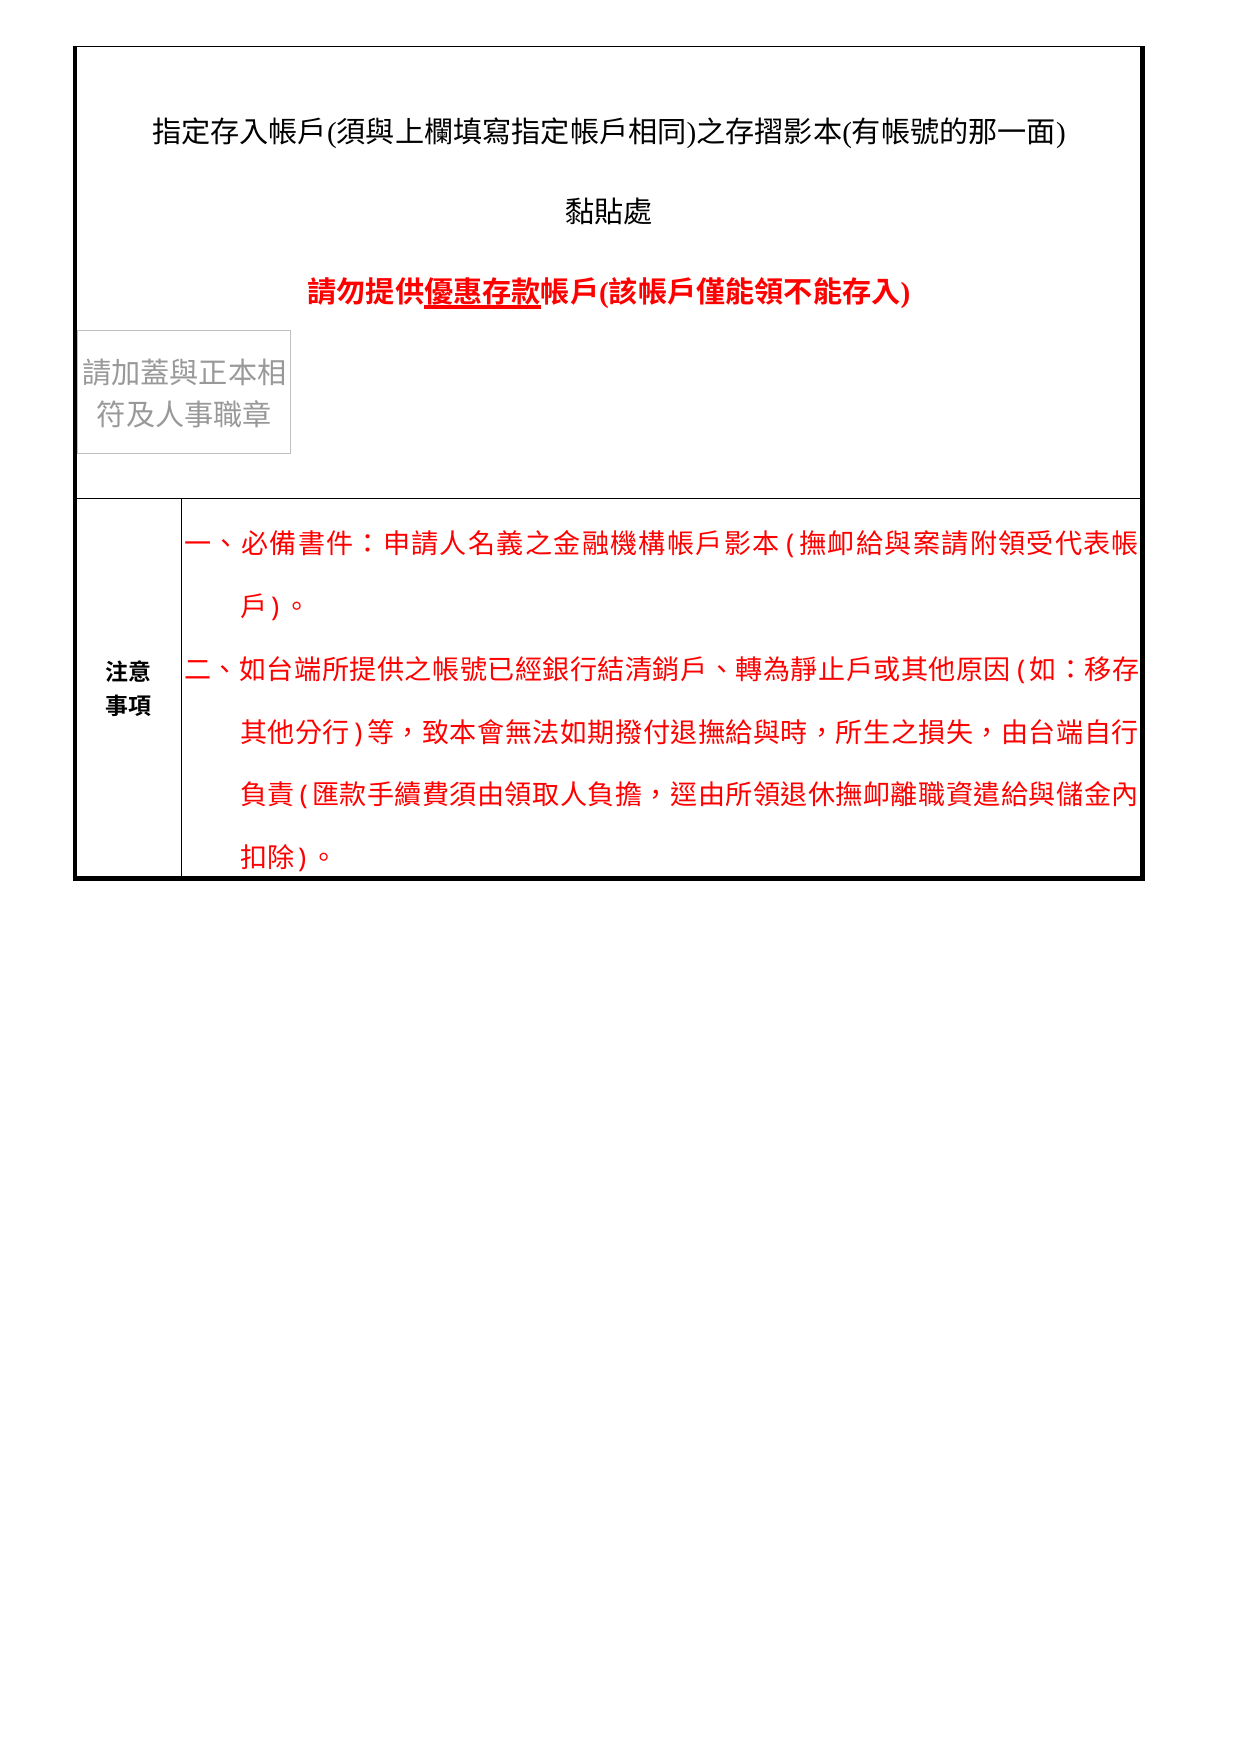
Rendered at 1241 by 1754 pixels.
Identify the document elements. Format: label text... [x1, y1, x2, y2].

table_cell 指定存入帳戶(須與上欄填寫指定帳戶相同)之存摺影本(有帳號的那一面) 黏貼處 請勿提供優惠存款帳戶(該帳戶僅能領不能存入) [77, 47, 1140, 498]
table_header 請加蓋與正本相符及人事職章 [78, 331, 290, 453]
table_cell 一、必備書件：申請人名義之金融機構帳戶影本(撫卹給與案請附領受代表帳戶)。 二、如台端所提供之帳號已經銀行結清銷戶、轉為靜止戶或其他原因(如：移存其他分行)等，致本會無法如期撥付退撫給與時，所生之損失，由台端自行負責(匯款手續費須由領取人負擔，逕由所領退休撫卹離職資遣給與儲金內扣除)。 [182, 499, 1140, 876]
table_cell 注意 事項 [77, 499, 181, 876]
